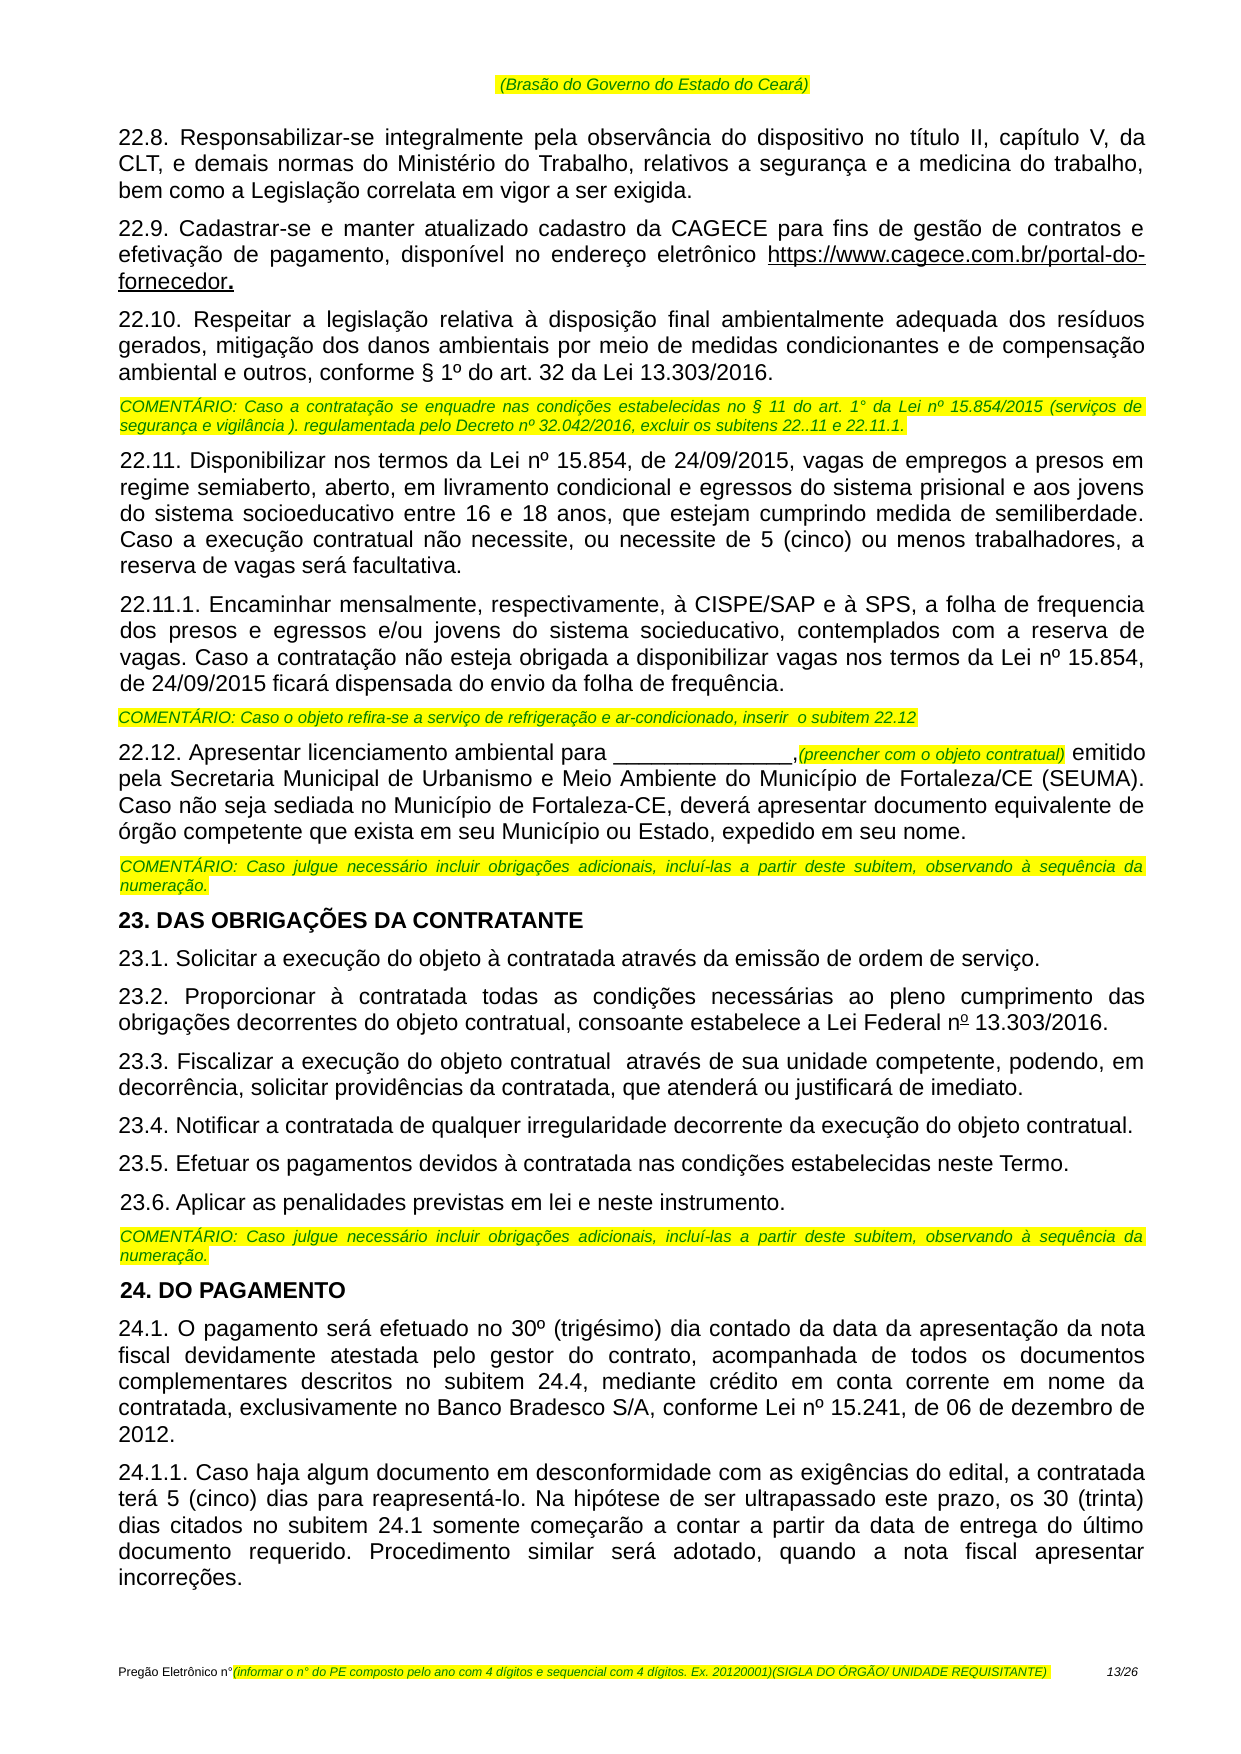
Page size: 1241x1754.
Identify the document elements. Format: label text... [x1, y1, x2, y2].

text COMENTÁRIO: Caso julgue necessário incluir obrigações adicionais, incluí-las a partir deste subitem, observando à sequência da numeração. [120, 856, 1146, 895]
text 22.10. Respeitar a legislação relativa à disposição final ambientalmente adequada dos resíduos gerados, mitigação dos danos ambientais por meio de medidas condicionantes e de compensação ambiental e outros, conforme § 1º do art. 32 da Lei 13.303/2016. [118, 306, 1146, 385]
text 24.1.1. Caso haja algum documento em desconformidade com as exigências do edital, a contratada terá 5 (cinco) dias para reapresentá-lo. Na hipótese de ser ultrapassado este prazo, os 30 (trinta) dias citados no subitem 24.1 somente começarão a contar a partir da data de entrega do último documento requerido. Procedimento similar será adotado, quando a nota fiscal apresentar incorreções. [118, 1459, 1146, 1591]
text 23.5. Efetuar os pagamentos devidos à contratada nas condições estabelecidas neste Termo. [118, 1150, 1146, 1177]
text 22.11. Disponibilizar nos termos da Lei nº 15.854, de 24/09/2015, vagas de empregos a presos em regime semiaberto, aberto, em livramento condicional e egressos do sistema prisional e aos jovens do sistema socioeducativo entre 16 e 18 anos, que estejam cumprindo medida de semiliberdade. Caso a execução contratual não necessite, ou necessite de 5 (cinco) ou menos trabalhadores, a reserva de vagas será facultativa. [119, 447, 1146, 579]
text 23.2. Proporcionar à contratada todas as condições necessárias ao pleno cumprimento das obrigações decorrentes do objeto contratual, consoante estabelece a Lei Federal no 13.303/2016. [118, 983, 1146, 1036]
text 23.6. Aplicar as penalidades previstas em lei e neste instrumento. [119, 1189, 1146, 1215]
text COMENTÁRIO: Caso julgue necessário incluir obrigações adicionais, incluí-las a partir deste subitem, observando à sequência da numeração. [120, 1227, 1146, 1265]
text 23.1. Solicitar a execução do objeto à contratada através da emissão de ordem de serviço. [118, 945, 1146, 971]
text 23.4. Notificar a contratada de qualquer irregularidade decorrente da execução do objeto contratual. [118, 1112, 1146, 1138]
text COMENTÁRIO: Caso a contratação se enquadre nas condições estabelecidas no § 11 do art. 1° da Lei nº 15.854/2015 (serviços de segurança e vigilância ). regulamentada pelo Decreto nº 32.042/2016, excluir os subitens 22..11 e 22.11.1. [119, 397, 1146, 435]
text 24.1. O pagamento será efetuado no 30º (trigésimo) dia contado da data da apresentação da nota fiscal devidamente atestada pelo gestor do contrato, acompanhada de todos os documentos complementares descritos no subitem 24.4, mediante crédito em conta corrente em nome da contratada, exclusivamente no Banco Bradesco S/A, conforme Lei nº 15.241, de 06 de dezembro de 2012. [118, 1315, 1146, 1447]
text 23.3. Fiscalizar a execução do objeto contratual através de sua unidade competente, podendo, em decorrência, solicitar providências da contratada, que atenderá ou justificará de imediato. [118, 1048, 1146, 1100]
text COMENTÁRIO: Caso o objeto refira-se a serviço de refrigeração e ar-condicionado, inserir o subitem 22.12 [118, 708, 1143, 727]
text 24. DO PAGAMENTO [120, 1277, 1146, 1303]
text 22.8. Responsabilizar-se integralmente pela observância do dispositivo no título II, capítulo V, da CLT, e demais normas do Ministério do Trabalho, relativos a segurança e a medicina do trabalho, bem como a Legislação correlata em vigor a ser exigida. [118, 124, 1146, 203]
text 22.12. Apresentar licenciamento ambiental para ______________,(preencher com o objeto contratual) emitido pela Secretaria Municipal de Urbanismo e Meio Ambiente do Município de Fortaleza/CE (SEUMA). Caso não seja sediada no Município de Fortaleza-CE, deverá apresentar documento equivalente de órgão competente que exista em seu Município ou Estado, expedido em seu nome. [118, 739, 1146, 844]
text 23. DAS OBRIGAÇÕES DA CONTRATANTE [118, 907, 1146, 933]
text 22.9. Cadastrar-se e manter atualizado cadastro da CAGECE para fins de gestão de contratos e efetivação de pagamento, disponível no endereço eletrônico https://www.cagece.com.br/portal-do-fornecedor. [118, 215, 1146, 294]
text 22.11.1. Encaminhar mensalmente, respectivamente, à CISPE/SAP e à SPS, a folha de frequencia dos presos e egressos e/ou jovens do sistema socieducativo, contemplados com a reserva de vagas. Caso a contratação não esteja obrigada a disponibilizar vagas nos termos da Lei nº 15.854, de 24/09/2015 ficará dispensada do envio da folha de frequência. [119, 591, 1146, 696]
